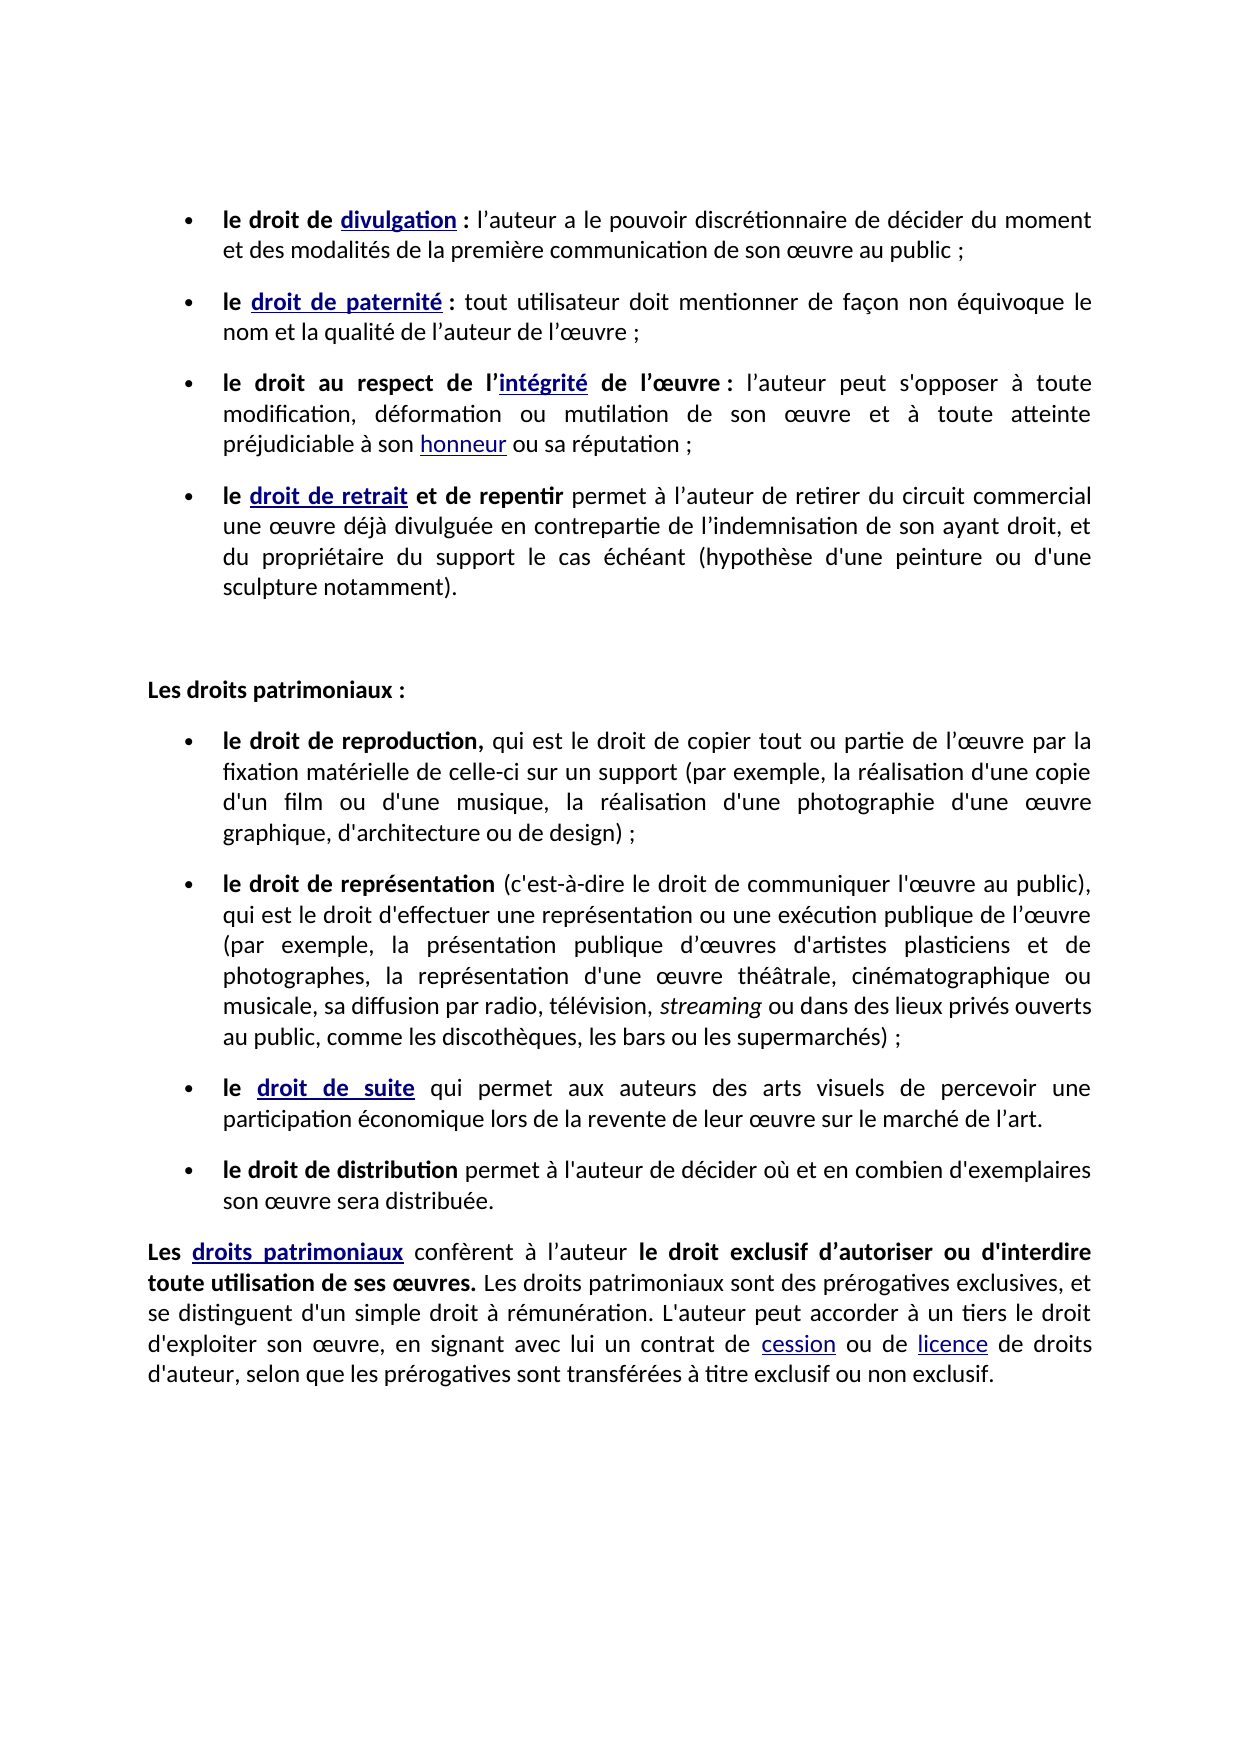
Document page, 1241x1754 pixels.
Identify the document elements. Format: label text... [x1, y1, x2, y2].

list le droit de distribution permet à l'auteur de décider où et en combien d'exemplaires son œuvre sera distribuée. [185, 1154, 1092, 1215]
list le droit au respect de l’intégrité de l’œuvre : l’auteur peut s'opposer à toute modification, déformation ou mutilation de son œuvre et à toute atteinte préjudiciable à son honneur ou sa réputation ; [185, 367, 1092, 459]
list le droit de retrait et de repentir permet à l’auteur de retirer du circuit commercial une œuvre déjà divulguée en contrepartie de l’indemnisation de son ayant droit, et du propriétaire du support le cas échéant (hypothèse d'une peinture ou d'une sculpture notamment). [185, 480, 1092, 602]
list le droit de suite qui permet aux auteurs des arts visuels de percevoir une participation économique lors de la revente de leur œuvre sur le marché de l’art. [185, 1072, 1092, 1133]
text Les droits patrimoniaux confèrent à l’auteur le droit exclusif d’autoriser ou d'interdire toute utilisation de ses œuvres. Les droits patrimoniaux sont des prérogatives exclusives, et se distinguent d'un simple droit à rémunération. L'auteur peut accorder à un tiers le droit d'exploiter son œuvre, en signant avec lui un contrat de cession ou de licence de droits d'auteur, selon que les prérogatives sont transférées à titre exclusif ou non exclusif. [148, 1236, 1092, 1389]
list le droit de divulgation : l’auteur a le pouvoir discrétionnaire de décider du moment et des modalités de la première communication de son œuvre au public ; [185, 204, 1092, 265]
list le droit de reproduction, qui est le droit de copier tout ou partie de l’œuvre par la fixation matérielle de celle-ci sur un support (par exemple, la réalisation d'une copie d'un film ou d'une musique, la réalisation d'une photographie d'une œuvre graphique, d'architecture ou de design) ; [185, 726, 1092, 848]
list le droit de représentation (c'est-à-dire le droit de communiquer l'œuvre au public), qui est le droit d'effectuer une représentation ou une exécution publique de l’œuvre (par exemple, la présentation publique d’œuvres d'artistes plasticiens et de photographes, la représentation d'une œuvre théâtrale, cinématographique ou musicale, sa diffusion par radio, télévision, streaming ou dans des lieux privés ouverts au public, comme les discothèques, les bars ou les supermarchés) ; [185, 868, 1092, 1052]
list le droit de paternité : tout utilisateur doit mentionner de façon non équivoque le nom et la qualité de l’auteur de l’œuvre ; [185, 286, 1092, 347]
text Les droits patrimoniaux : [148, 674, 1092, 705]
